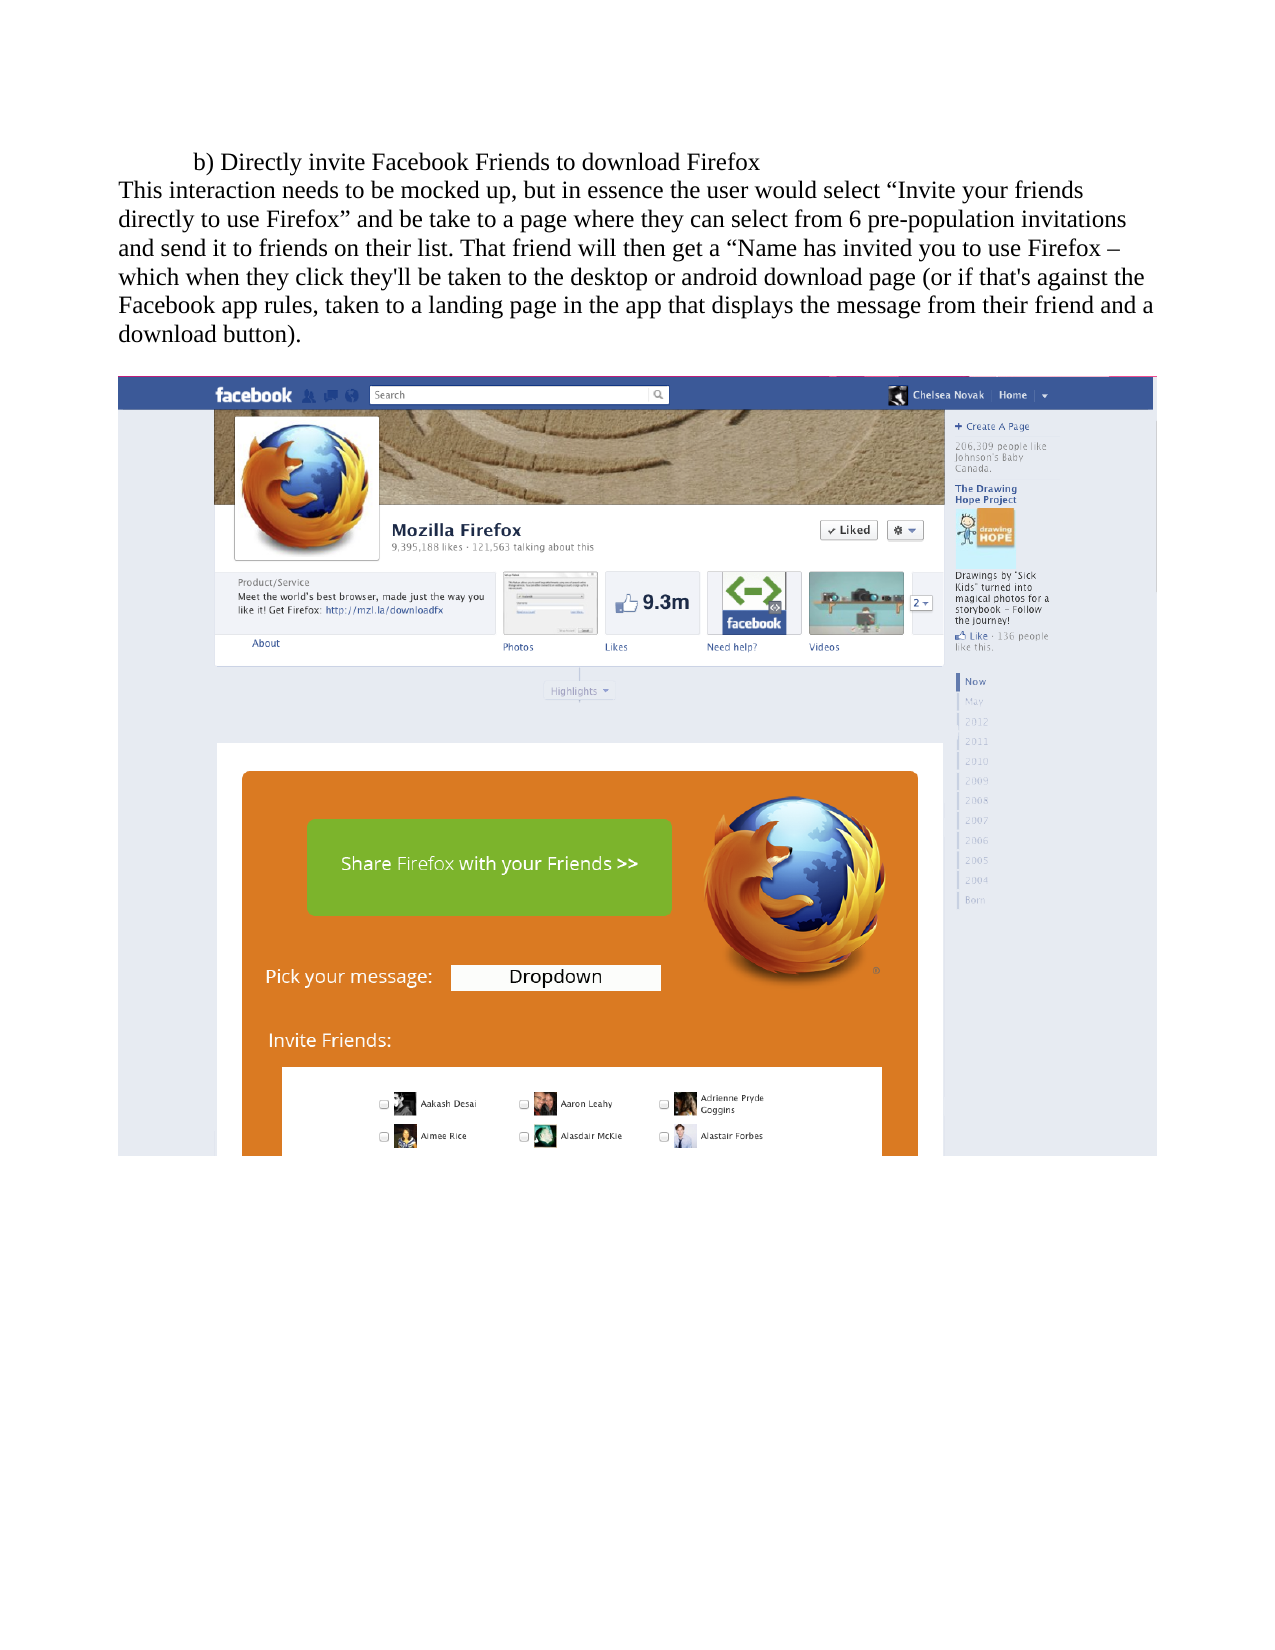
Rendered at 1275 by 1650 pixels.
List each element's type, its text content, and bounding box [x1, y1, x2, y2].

picture [118, 376, 1157, 1156]
text This interaction needs to be mocked up, but in essence the user would select “Invite your friends directly to use Firefox” and be take to a page where they can select from 6 pre-population invitations and send it to friends on their list. That friend will then get a “Name has invited you to use Firefox – which when they click they'll be taken to the desktop or android download page (or if that's against the Facebook app rules, taken to a landing page in the app that displays the message from their friend and a download button). [118, 176, 1157, 348]
list b) Directly invite Facebook Friends to download Firefox [156, 147, 1157, 176]
